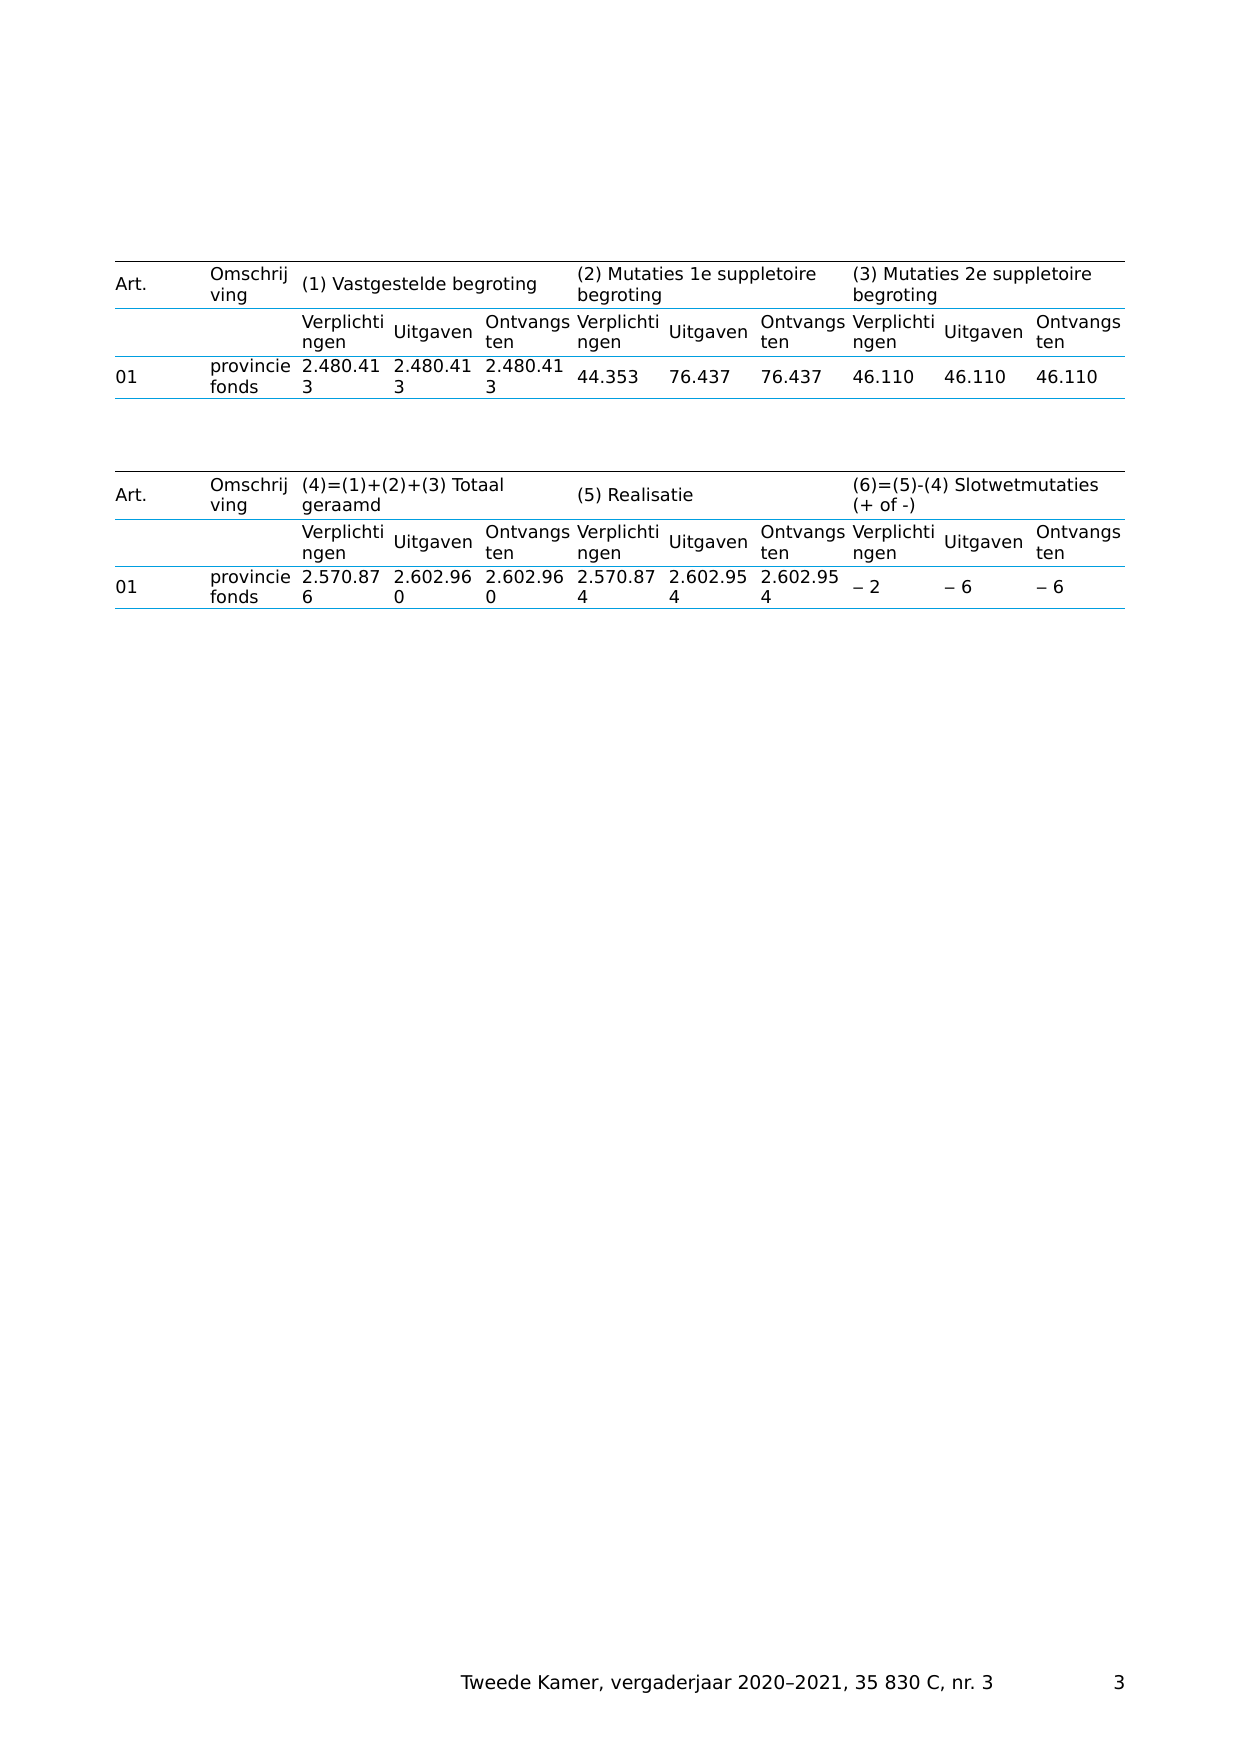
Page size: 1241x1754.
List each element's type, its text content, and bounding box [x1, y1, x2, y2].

table_header Wijziging van de begrotingsstaat van het provinciefonds (C) voor het jaar 2020 (Slotwet) (bedragen x € 1.000) [115, 423, 1125, 471]
table_cell 01 [115, 567, 207, 608]
table_header Wijziging van de begrotingsstaat van het provinciefonds (C) voor het jaar 2020 (Slotwet) (bedragen x € 1.000) [115, 213, 1125, 261]
table_cell (5) Realisatie [574, 472, 849, 519]
table_cell 01 [115, 357, 207, 398]
table_cell 76.437 [758, 357, 849, 398]
table_cell 2.602.954 [666, 567, 757, 608]
table_cell 46.110 [1033, 357, 1125, 398]
table_cell Uitgaven [666, 309, 757, 356]
table_cell ‒ 2 [849, 567, 941, 608]
table_cell Verplichtingen [849, 309, 941, 356]
table_cell Uitgaven [941, 520, 1033, 566]
table_cell Ontvangsten [758, 309, 849, 356]
table_cell 2.570.876 [299, 567, 390, 608]
table_cell Uitgaven [941, 309, 1033, 356]
table_cell [115, 309, 207, 356]
table_cell 2.602.960 [390, 567, 482, 608]
table_cell Omschrijving [207, 472, 299, 519]
table_cell 2.570.874 [574, 567, 666, 608]
table_cell Art. [115, 472, 207, 519]
table_cell [207, 520, 299, 566]
table_cell 46.110 [849, 357, 941, 398]
table_cell Verplichtingen [574, 520, 666, 566]
table_cell Verplichtingen [849, 520, 941, 566]
table_cell Verplichtingen [299, 520, 390, 566]
table_cell 44.353 [574, 357, 666, 398]
table_cell Uitgaven [666, 520, 757, 566]
table_cell Art. [115, 262, 207, 308]
table_cell Verplichtingen [299, 309, 390, 356]
table_cell Ontvangsten [482, 520, 574, 566]
table_cell [207, 309, 299, 356]
table_cell 2.480.413 [299, 357, 390, 398]
table_cell Omschrijving [207, 262, 299, 308]
table_cell 76.437 [666, 357, 757, 398]
table_cell Ontvangsten [758, 520, 849, 566]
table_cell provinciefonds [207, 567, 299, 608]
table_cell ‒ 6 [941, 567, 1033, 608]
table_cell 2.602.954 [758, 567, 849, 608]
table_cell 2.480.413 [390, 357, 482, 398]
table_cell Ontvangsten [482, 309, 574, 356]
table_cell (1) Vastgestelde begroting [299, 262, 574, 308]
table_cell (3) Mutaties 2e suppletoire begroting [849, 262, 1125, 308]
table_cell (6)=(5)-(4) Slotwetmutaties (+ of -) [849, 472, 1125, 519]
table_cell Ontvangsten [1033, 520, 1125, 566]
table_cell ‒ 6 [1033, 567, 1125, 608]
table_cell [115, 520, 207, 566]
table_cell 2.480.413 [482, 357, 574, 398]
table_cell (4)=(1)+(2)+(3) Totaal geraamd [299, 472, 574, 519]
table_cell Ontvangsten [1033, 309, 1125, 356]
table_cell (2) Mutaties 1e suppletoire begroting [574, 262, 849, 308]
table_cell Uitgaven [390, 520, 482, 566]
table_cell 46.110 [941, 357, 1033, 398]
table_cell Verplichtingen [574, 309, 666, 356]
table_cell provinciefonds [207, 357, 299, 398]
table_cell 2.602.960 [482, 567, 574, 608]
table_cell Uitgaven [390, 309, 482, 356]
